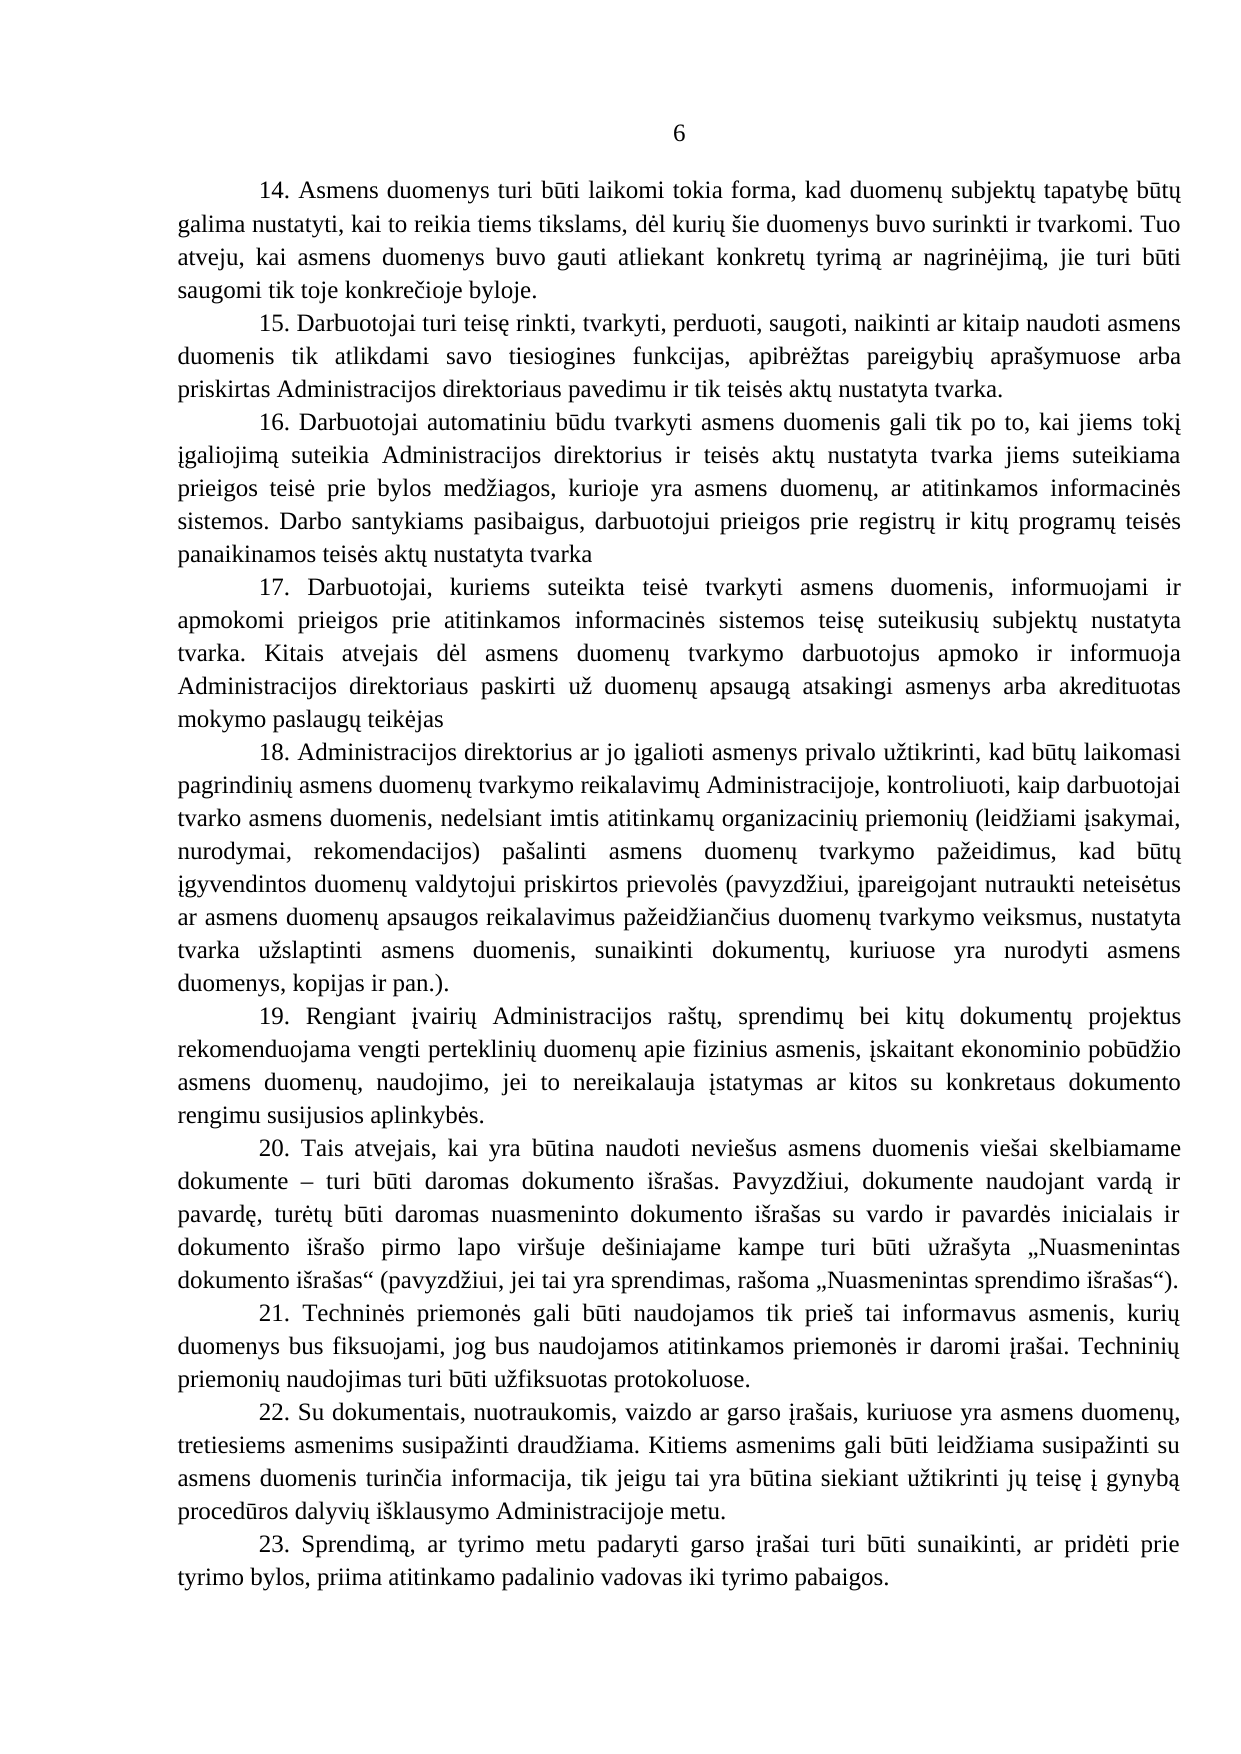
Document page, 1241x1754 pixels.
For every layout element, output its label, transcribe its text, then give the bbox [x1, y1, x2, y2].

text 16. Darbuotojai automatiniu būdu tvarkyti asmens duomenis gali tik po to, kai jiems tokį įgaliojimą suteikia Administracijos direktorius ir teisės aktų nustatyta tvarka jiems suteikiama prieigos teisė prie bylos medžiagos, kurioje yra asmens duomenų, ar atitinkamos informacinės sistemos. Darbo santykiams pasibaigus, darbuotojui prieigos prie registrų ir kitų programų teisės panaikinamos teisės aktų nustatyta tvarka [177, 407, 1181, 568]
text 18. Administracijos direktorius ar jo įgalioti asmenys privalo užtikrinti, kad būtų laikomasi pagrindinių asmens duomenų tvarkymo reikalavimų Administracijoje, kontroliuoti, kaip darbuotojai tvarko asmens duomenis, nedelsiant imtis atitinkamų organizacinių priemonių (leidžiami įsakymai, nurodymai, rekomendacijos) pašalinti asmens duomenų tvarkymo pažeidimus, kad būtų įgyvendintos duomenų valdytojui priskirtos prievolės (pavyzdžiui, įpareigojant nutraukti neteisėtus ar asmens duomenų apsaugos reikalavimus pažeidžiančius duomenų tvarkymo veiksmus, nustatyta tvarka užslaptinti asmens duomenis, sunaikinti dokumentų, kuriuose yra nurodyti asmens duomenys, kopijas ir pan.). [177, 737, 1181, 997]
text 19. Rengiant įvairių Administracijos raštų, sprendimų bei kitų dokumentų projektus rekomenduojama vengti perteklinių duomenų apie fizinius asmenis, įskaitant ekonominio pobūdžio asmens duomenų, naudojimo, jei to nereikalauja įstatymas ar kitos su konkretaus dokumento rengimu susijusios aplinkybės. [177, 1001, 1181, 1129]
text 23. Sprendimą, ar tyrimo metu padaryti garso įrašai turi būti sunaikinti, ar pridėti prie tyrimo bylos, priima atitinkamo padalinio vadovas iki tyrimo pabaigos. [177, 1529, 1181, 1591]
text 21. Techninės priemonės gali būti naudojamos tik prieš tai informavus asmenis, kurių duomenys bus fiksuojami, jog bus naudojamos atitinkamos priemonės ir daromi įrašai. Techninių priemonių naudojimas turi būti užfiksuotas protokoluose. [177, 1298, 1181, 1393]
text 17. Darbuotojai, kuriems suteikta teisė tvarkyti asmens duomenis, informuojami ir apmokomi prieigos prie atitinkamos informacinės sistemos teisę suteikusių subjektų nustatyta tvarka. Kitais atvejais dėl asmens duomenų tvarkymo darbuotojus apmoko ir informuoja Administracijos direktoriaus paskirti už duomenų apsaugą atsakingi asmenys arba akredituotas mokymo paslaugų teikėjas [177, 572, 1181, 733]
text 15. Darbuotojai turi teisę rinkti, tvarkyti, perduoti, saugoti, naikinti ar kitaip naudoti asmens duomenis tik atlikdami savo tiesiogines funkcijas, apibrėžtas pareigybių aprašymuose arba priskirtas Administracijos direktoriaus pavedimu ir tik teisės aktų nustatyta tvarka. [177, 308, 1181, 402]
text 20. Tais atvejais, kai yra būtina naudoti neviešus asmens duomenis viešai skelbiamame dokumente – turi būti daromas dokumento išrašas. Pavyzdžiui, dokumente naudojant vardą ir pavardę, turėtų būti daromas nuasmeninto dokumento išrašas su vardo ir pavardės inicialais ir dokumento išrašo pirmo lapo viršuje dešiniajame kampe turi būti užrašyta „Nuasmenintas dokumento išrašas“ (pavyzdžiui, jei tai yra sprendimas, rašoma „Nuasmenintas sprendimo išrašas“). [177, 1133, 1181, 1294]
text 22. Su dokumentais, nuotraukomis, vaizdo ar garso įrašais, kuriuose yra asmens duomenų, tretiesiems asmenims susipažinti draudžiama. Kitiems asmenims gali būti leidžiama susipažinti su asmens duomenis turinčia informacija, tik jeigu tai yra būtina siekiant užtikrinti jų teisę į gynybą procedūros dalyvių išklausymo Administracijoje metu. [177, 1397, 1181, 1525]
text 14. Asmens duomenys turi būti laikomi tokia forma, kad duomenų subjektų tapatybę būtų galima nustatyti, kai to reikia tiems tikslams, dėl kurių šie duomenys buvo surinkti ir tvarkomi. Tuo atveju, kai asmens duomenys buvo gauti atliekant konkretų tyrimą ar nagrinėjimą, jie turi būti saugomi tik toje konkrečioje byloje. [177, 176, 1181, 303]
